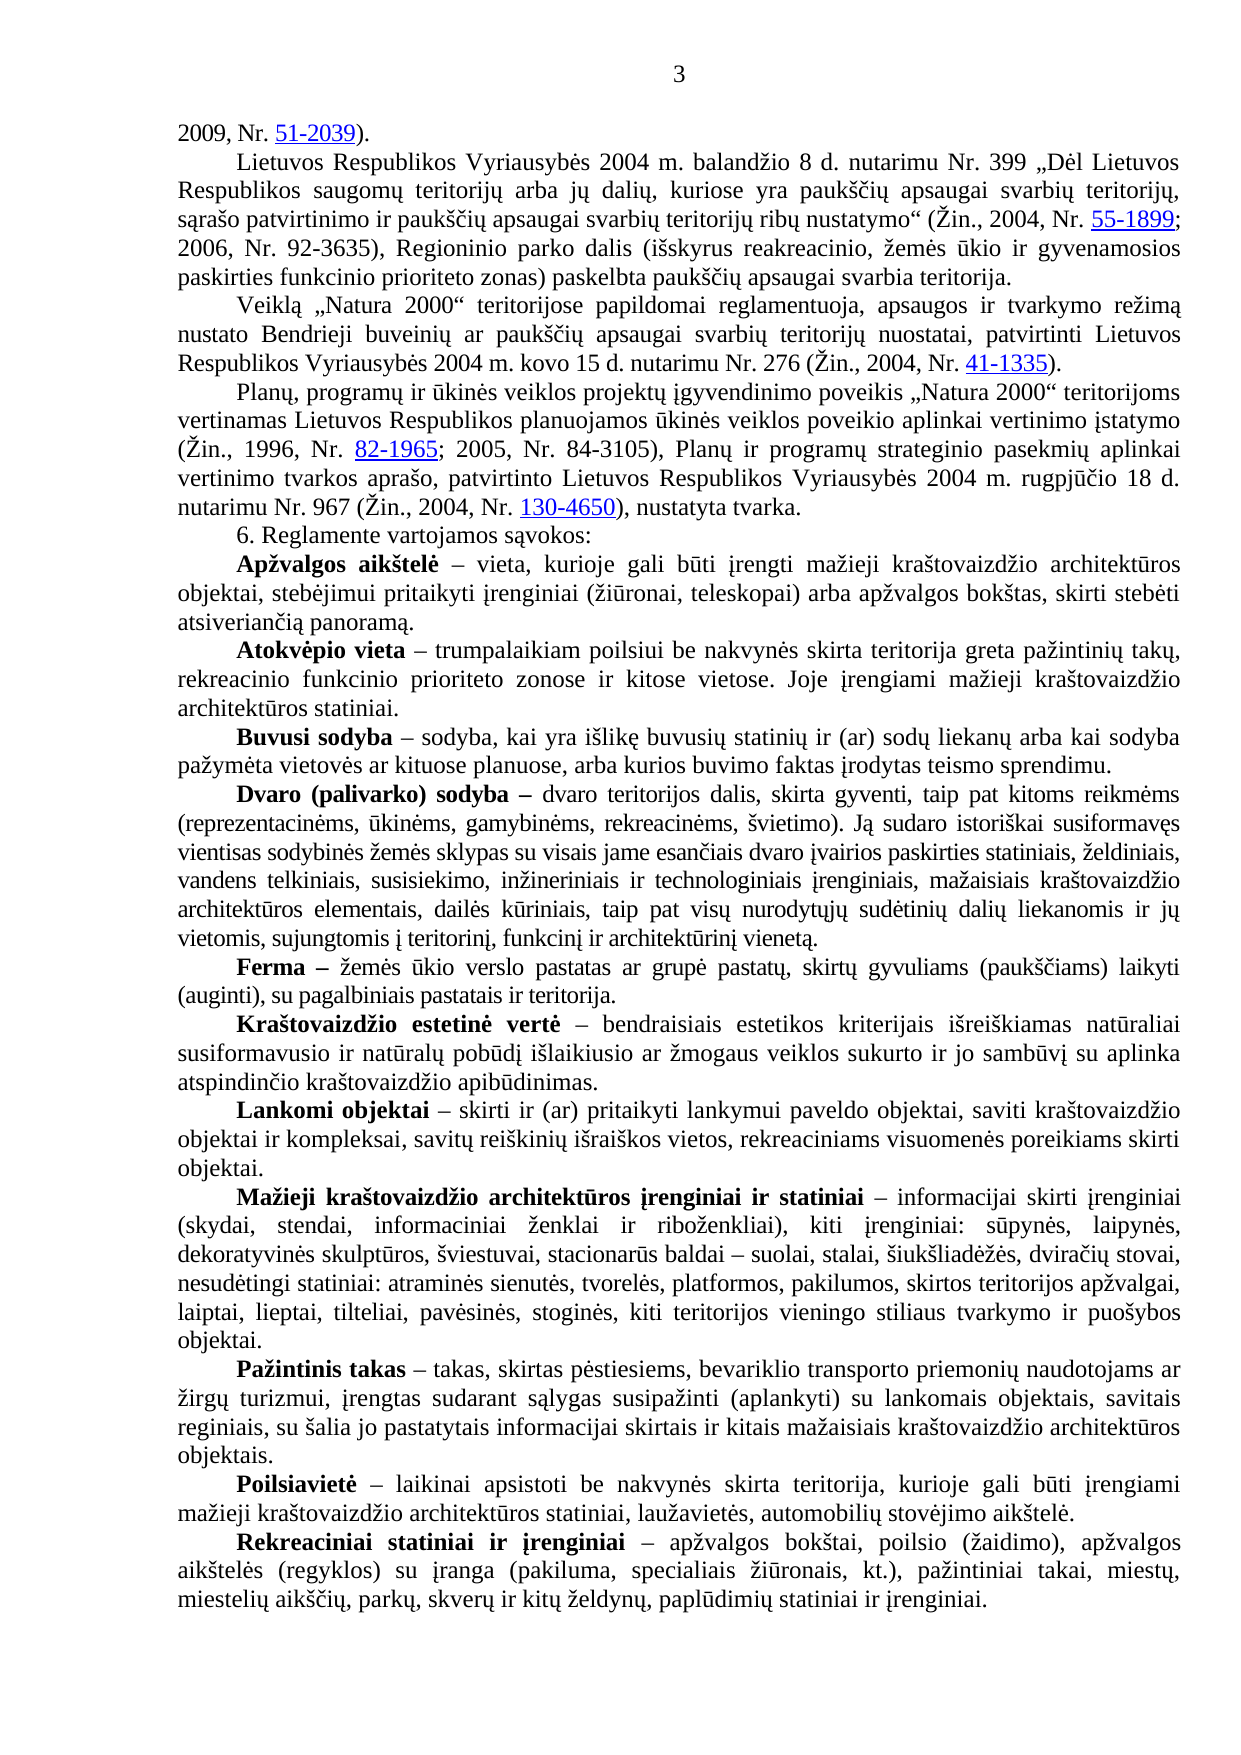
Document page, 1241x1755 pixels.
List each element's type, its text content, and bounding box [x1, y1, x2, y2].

text Poilsiavietė – laikinai apsistoti be nakvynės skirta teritorija, kurioje gali būti įrengiami mažieji kraštovaizdžio architektūros statiniai, laužavietės, automobilių stovėjimo aikštelė. [177, 1469, 1181, 1527]
text 2009, Nr. 51-2039). [177, 118, 1181, 147]
text Veiklą „Natura 2000“ teritorijose papildomai reglamentuoja, apsaugos ir tvarkymo režimą nustato Bendrieji buveinių ar paukščių apsaugai svarbių teritorijų nuostatai, patvirtinti Lietuvos Respublikos Vyriausybės 2004 m. kovo 15 d. nutarimu Nr. 276 (Žin., 2004, Nr. 41-1335). [177, 291, 1181, 377]
text Pažintinis takas – takas, skirtas pėstiesiems, bevariklio transporto priemonių naudotojams ar žirgų turizmui, įrengtas sudarant sąlygas susipažinti (aplankyti) su lankomais objektais, savitais reginiais, su šalia jo pastatytais informacijai skirtais ir kitais mažaisiais kraštovaizdžio architektūros objektais. [177, 1354, 1181, 1469]
text Mažieji kraštovaizdžio architektūros įrenginiai ir statiniai – informacijai skirti įrenginiai (skydai, stendai, informaciniai ženklai ir riboženkliai), kiti įrenginiai: sūpynės, laipynės, dekoratyvinės skulptūros, šviestuvai, stacionarūs baldai – suolai, stalai, šiukšliadėžės, dviračių stovai, nesudėtingi statiniai: atraminės sienutės, tvorelės, platformos, pakilumos, skirtos teritorijos apžvalgai, laiptai, lieptai, tilteliai, pavėsinės, stoginės, kiti teritorijos vieningo stiliaus tvarkymo ir puošybos objektai. [177, 1182, 1181, 1354]
text Apžvalgos aikštelė – vieta, kurioje gali būti įrengti mažieji kraštovaizdžio architektūros objektai, stebėjimui pritaikyti įrenginiai (žiūronai, teleskopai) arba apžvalgos bokštas, skirti stebėti atsiveriančią panoramą. [177, 549, 1181, 636]
text Ferma – žemės ūkio verslo pastatas ar grupė pastatų, skirtų gyvuliams (paukščiams) laikyti (auginti), su pagalbiniais pastatais ir teritorija. [177, 952, 1181, 1009]
text Planų, programų ir ūkinės veiklos projektų įgyvendinimo poveikis „Natura 2000“ teritorijoms vertinamas Lietuvos Respublikos planuojamos ūkinės veiklos poveikio aplinkai vertinimo įstatymo (Žin., 1996, Nr. 82-1965; 2005, Nr. 84-3105), Planų ir programų strateginio pasekmių aplinkai vertinimo tvarkos aprašo, patvirtinto Lietuvos Respublikos Vyriausybės 2004 m. rugpjūčio 18 d. nutarimu Nr. 967 (Žin., 2004, Nr. 130-4650), nustatyta tvarka. [177, 377, 1181, 521]
text Atokvėpio vieta – trumpalaikiam poilsiui be nakvynės skirta teritorija greta pažintinių takų, rekreacinio funkcinio prioriteto zonose ir kitose vietose. Joje įrengiami mažieji kraštovaizdžio architektūros statiniai. [177, 636, 1181, 722]
text Lankomi objektai – skirti ir (ar) pritaikyti lankymui paveldo objektai, saviti kraštovaizdžio objektai ir kompleksai, savitų reiškinių išraiškos vietos, rekreaciniams visuomenės poreikiams skirti objektai. [177, 1096, 1181, 1182]
text Dvaro (palivarko) sodyba – dvaro teritorijos dalis, skirta gyventi, taip pat kitoms reikmėms (reprezentacinėms, ūkinėms, gamybinėms, rekreacinėms, švietimo). Ją sudaro istoriškai susiformavęs vientisas sodybinės žemės sklypas su visais jame esančiais dvaro įvairios paskirties statiniais, želdiniais, vandens telkiniais, susisiekimo, inžineriniais ir technologiniais įrenginiais, mažaisiais kraštovaizdžio architektūros elementais, dailės kūriniais, taip pat visų nurodytųjų sudėtinių dalių liekanomis ir jų vietomis, sujungtomis į teritorinį, funkcinį ir architektūrinį vienetą. [177, 779, 1181, 952]
text Kraštovaizdžio estetinė vertė – bendraisiais estetikos kriterijais išreiškiamas natūraliai susiformavusio ir natūralų pobūdį išlaikiusio ar žmogaus veiklos sukurto ir jo sambūvį su aplinka atspindinčio kraštovaizdžio apibūdinimas. [177, 1009, 1181, 1096]
text 6. Reglamente vartojamos sąvokos: [177, 521, 1181, 549]
text Lietuvos Respublikos Vyriausybės 2004 m. balandžio 8 d. nutarimu Nr. 399 „Dėl Lietuvos Respublikos saugomų teritorijų arba jų dalių, kuriose yra paukščių apsaugai svarbių teritorijų, sąrašo patvirtinimo ir paukščių apsaugai svarbių teritorijų ribų nustatymo“ (Žin., 2004, Nr. 55-1899; 2006, Nr. 92-3635), Regioninio parko dalis (išskyrus reakreacinio, žemės ūkio ir gyvenamosios paskirties funkcinio prioriteto zonas) paskelbta paukščių apsaugai svarbia teritorija. [177, 147, 1181, 291]
text Buvusi sodyba – sodyba, kai yra išlikę buvusių statinių ir (ar) sodų liekanų arba kai sodyba pažymėta vietovės ar kituose planuose, arba kurios buvimo faktas įrodytas teismo sprendimu. [177, 722, 1181, 779]
text Rekreaciniai statiniai ir įrenginiai – apžvalgos bokštai, poilsio (žaidimo), apžvalgos aikštelės (regyklos) su įranga (pakiluma, specialiais žiūronais, kt.), pažintiniai takai, miestų, miestelių aikščių, parkų, skverų ir kitų želdynų, paplūdimių statiniai ir įrenginiai. [177, 1527, 1181, 1613]
